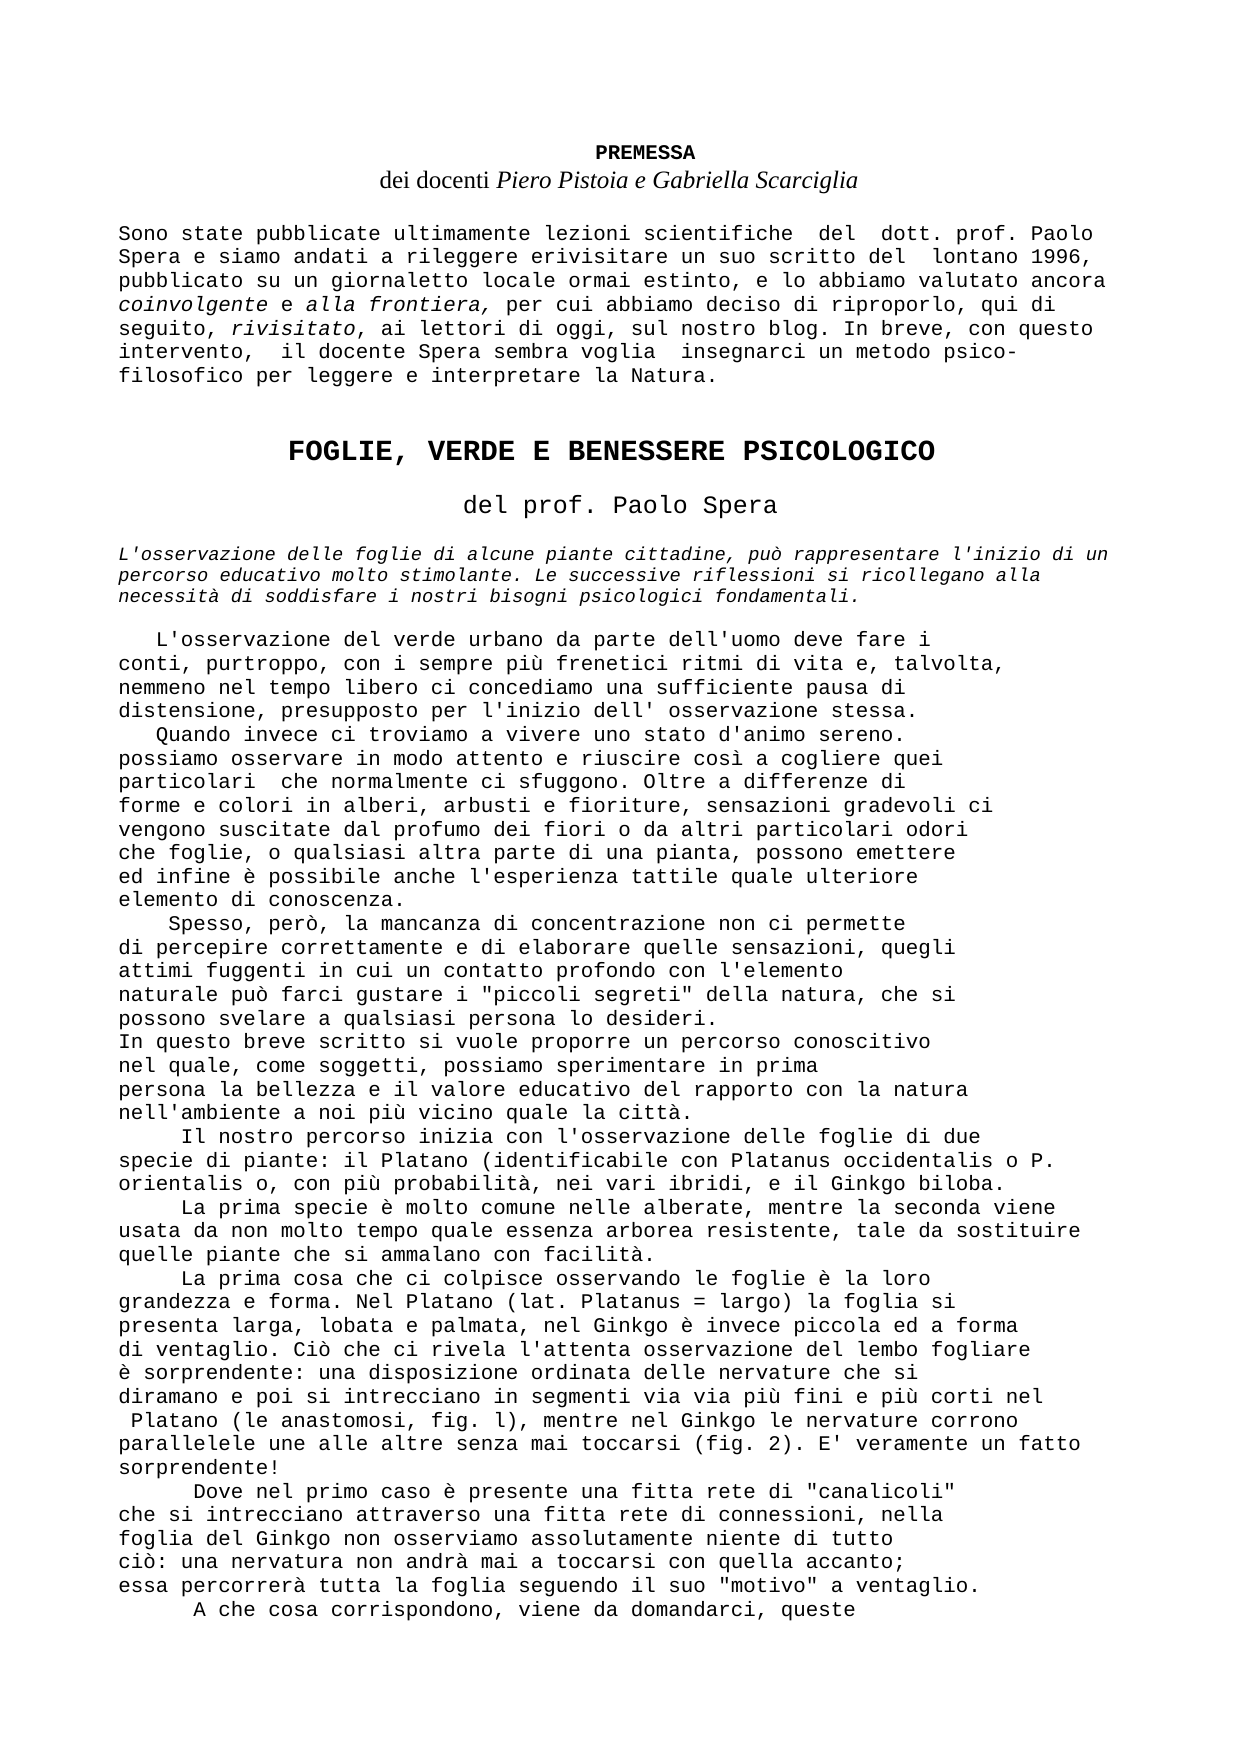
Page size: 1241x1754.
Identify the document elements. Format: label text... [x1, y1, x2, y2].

text è sorprendente: una disposizione ordinata delle nervature che si [118, 1362, 1122, 1386]
text nel quale, come soggetti, possiamo sperimentare in prima [118, 1055, 1122, 1079]
text A che cosa corrispondono, viene da domandarci, queste [118, 1599, 1122, 1622]
text attimi fuggenti in cui un contatto profondo con l'elemento [118, 960, 1122, 984]
text L'osservazione delle foglie di alcune piante cittadine, può rappresentare l'inizio di un percorso educativo molto stimolante. Le successive riflessioni si ricollegano alla necessità di soddisfare i nostri bisogni psicologici fondamentali. [118, 544, 1122, 608]
text La prima specie è molto comune nelle alberate, mentre la seconda viene usata da non molto tempo quale essenza arborea resistente, tale da sostituire quelle piante che si ammalano con facilità. [118, 1197, 1122, 1268]
text elemento di conoscenza. [118, 889, 1122, 913]
text persona la bellezza e il valore educativo del rapporto con la natura nell'ambiente a noi più vicino quale la città. [118, 1079, 1122, 1126]
text presenta larga, lobata e palmata, nel Ginkgo è invece piccola ed a forma [118, 1315, 1122, 1339]
text essa percorrerà tutta la foglia seguendo il suo "motivo" a ventaglio. [118, 1575, 1122, 1599]
text L'osservazione del verde urbano da parte dell'uomo deve fare i [118, 629, 1122, 653]
text di ventaglio. Ciò che ci rivela l'attenta osservazione del lembo fogliare [118, 1339, 1122, 1362]
text forme e colori in alberi, arbusti e fioriture, sensazioni gradevoli ci [118, 795, 1122, 818]
text grandezza e forma. Nel Platano (lat. Platanus = largo) la foglia si [118, 1291, 1122, 1315]
text Quando invece ci troviamo a vivere uno stato d'animo sereno. [118, 724, 1122, 748]
text vengono suscitate dal profumo dei fiori o da altri particolari odori [118, 818, 1122, 842]
text In questo breve scritto si vuole proporre un percorso conoscitivo [118, 1031, 1122, 1055]
text naturale può farci gustare i "piccoli segreti" della natura, che si [118, 984, 1122, 1008]
text specie di piante: il Platano (identificabile con Platanus occidentalis o P. orientalis o, con più probabilità, nei vari ibridi, e il Ginkgo biloba. [118, 1149, 1122, 1197]
text dei docenti Piero Pistoia e Gabriella Scarciglia [118, 165, 1122, 194]
text FOGLIE, VERDE E BENESSERE PSICOLOGICO [118, 436, 1122, 469]
text di percepire correttamente e di elaborare quelle sensazioni, quegli [118, 937, 1122, 960]
text distensione, presupposto per l'inizio dell' osservazione stessa. [118, 700, 1122, 724]
text possiamo osservare in modo attento e riuscire così a cogliere quei [118, 748, 1122, 771]
text ciò: una nervatura non andrà mai a toccarsi con quella accanto; [118, 1552, 1122, 1575]
text possono svelare a qualsiasi persona lo desideri. [118, 1008, 1122, 1031]
text foglia del Ginkgo non osserviamo assolutamente niente di tutto [118, 1528, 1122, 1552]
text che si intrecciano attraverso una fitta rete di connessioni, nella [118, 1504, 1122, 1528]
text Spesso, però, la mancanza di concentrazione non ci permette [118, 913, 1122, 937]
text Dove nel primo caso è presente una fitta rete di "canalicoli" [118, 1481, 1122, 1504]
text La prima cosa che ci colpisce osservando le foglie è la loro [118, 1268, 1122, 1291]
text ed infine è possibile anche l'esperienza tattile quale ulteriore [118, 866, 1122, 889]
text particolari che normalmente ci sfuggono. Oltre a differenze di [118, 771, 1122, 795]
text che foglie, o qualsiasi altra parte di una pianta, possono emettere [118, 842, 1122, 866]
text nemmeno nel tempo libero ci concediamo una sufficiente pausa di [118, 677, 1122, 700]
text Il nostro percorso inizia con l'osservazione delle foglie di due [118, 1126, 1122, 1149]
text conti, purtroppo, con i sempre più frenetici ritmi di vita e, talvolta, [118, 653, 1122, 677]
text PREMESSA [118, 142, 1122, 165]
text diramano e poi si intrecciano in segmenti via via più fini e più corti nel [118, 1386, 1122, 1410]
text del prof. Paolo Spera [118, 492, 1122, 521]
text Sono state pubblicate ultimamente lezioni scientifiche del dott. prof. Paolo Spera e siamo andati a rileggere erivisitare un suo scritto del lontano 1996, pubblicato su un giornaletto locale ormai estinto, e lo abbiamo valutato ancora coinvolgente e alla frontiera, per cui abbiamo deciso di riproporlo, qui di seguito, rivisitato, ai lettori di oggi, sul nostro blog. In breve, con questo intervento, il docente Spera sembra voglia insegnarci un metodo psico-filosofico per leggere e interpretare la Natura. [118, 223, 1122, 388]
text Platano (le anastomosi, fig. l), mentre nel Ginkgo le nervature corrono parallelele une alle altre senza mai toccarsi (fig. 2). E' veramente un fatto sorprendente! [118, 1410, 1122, 1481]
